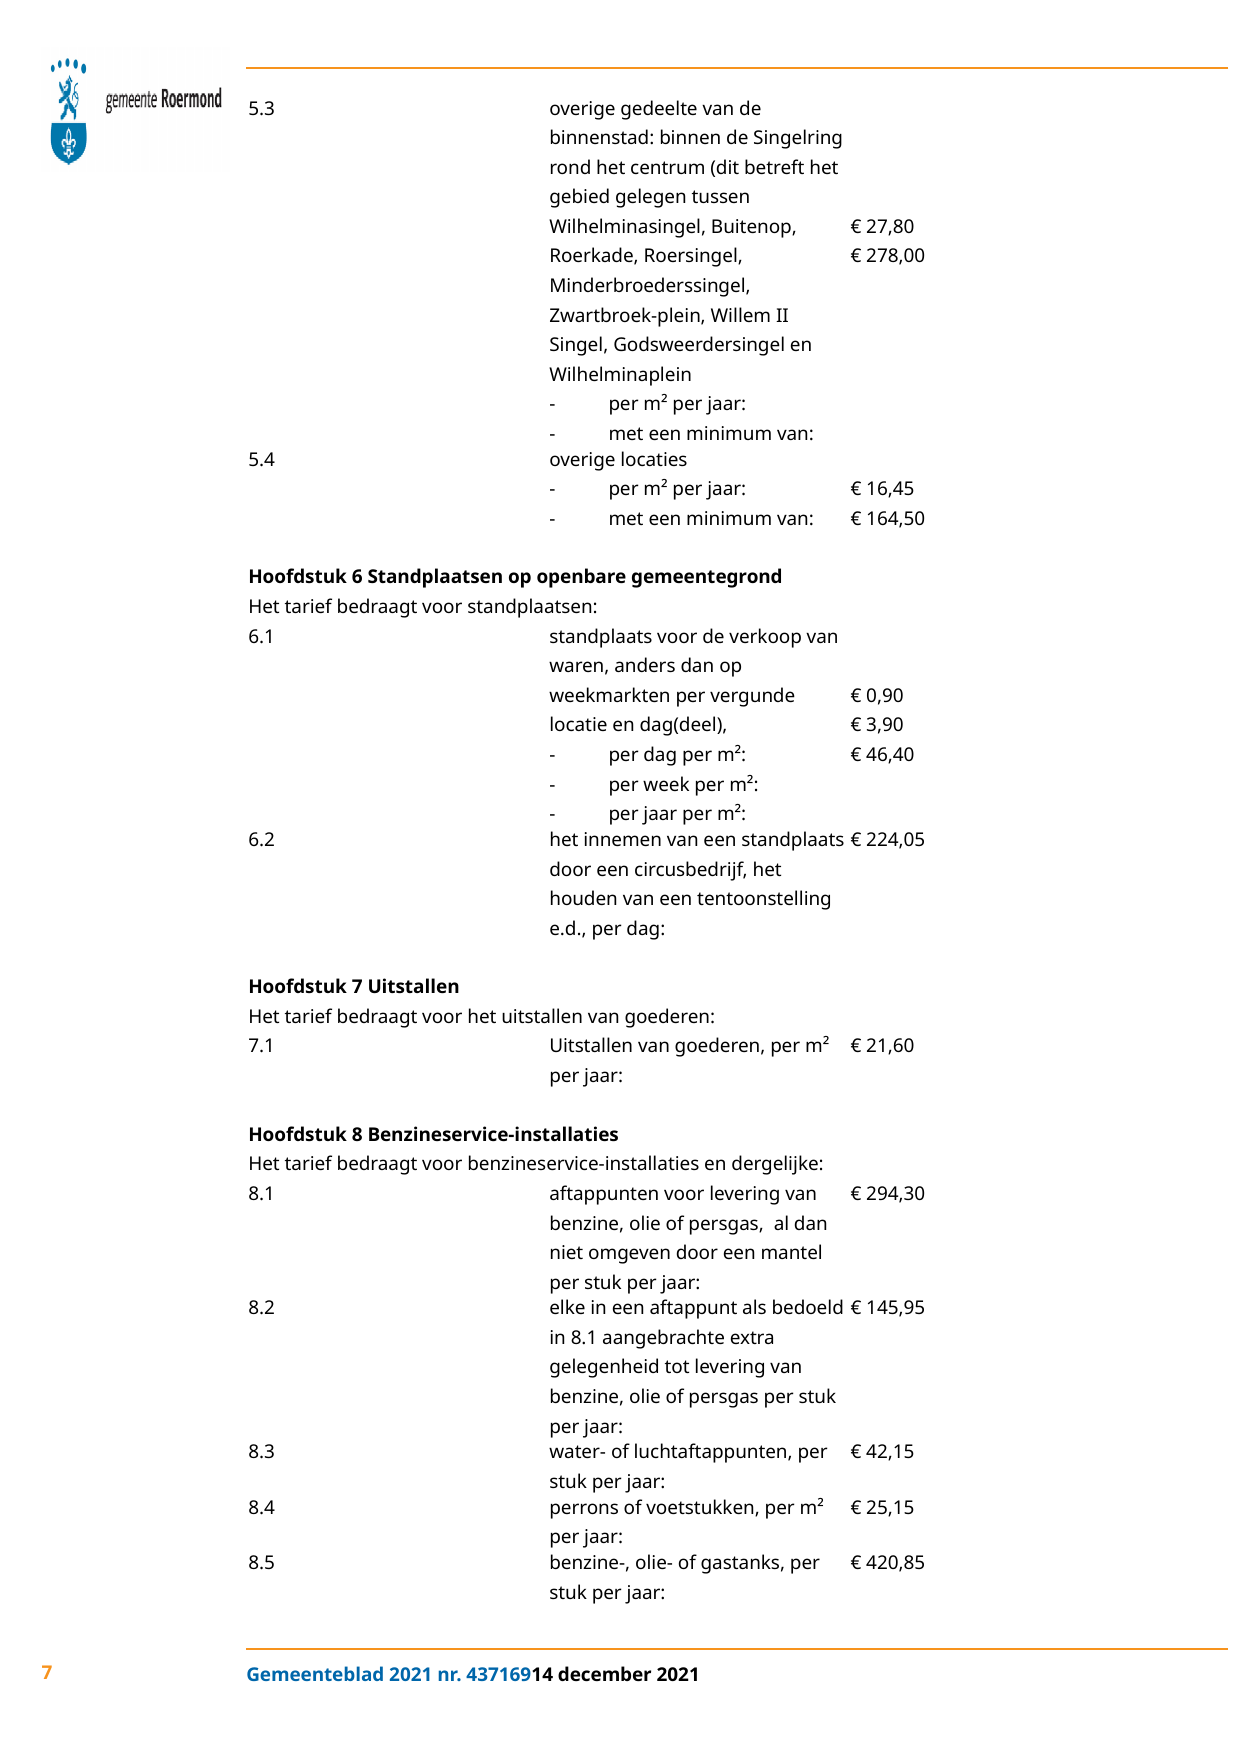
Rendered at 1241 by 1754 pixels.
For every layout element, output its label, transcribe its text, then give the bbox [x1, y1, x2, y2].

table_cell 8.2 [248, 1295, 549, 1439]
table_cell 5.3 [248, 95, 549, 446]
table_header standplaats voor de verkoop van waren, anders dan op weekmarkten per vergunde locatie en dag(deel), per dag per m²: per week per m²: per jaar per m²: [549, 623, 850, 826]
table_header 7.1 [248, 1033, 549, 1088]
table_cell elke in een aftappunt als bedoeld in 8.1 aangebrachte extra gelegenheid tot levering van benzine, olie of persgas per stuk per jaar: [549, 1295, 850, 1439]
table_cell € 16,45 € 164,50 [850, 446, 1152, 531]
table_cell € 42,15 [850, 1439, 1152, 1494]
table_header 6.1 [248, 623, 549, 826]
text Het tarief bedraagt voor standplaatsen: [248, 593, 1152, 619]
table_cell 8.4 [248, 1494, 549, 1549]
table_cell overige locaties per m² per jaar: met een minimum van: [549, 446, 850, 531]
text Het tarief bedraagt voor benzineservice-installaties en dergelijke: [248, 1150, 1152, 1176]
table_cell 8.5 [248, 1549, 549, 1604]
table_cell € 224,05 [850, 826, 1152, 941]
text Hoofdstuk 7 Uitstallen [248, 973, 1152, 999]
text Hoofdstuk 8 Benzineservice-installaties [248, 1121, 1152, 1147]
table_cell benzine-, olie- of gastanks, per stuk per jaar: [549, 1549, 850, 1604]
table_header € 0,90 € 3,90 € 46,40 [850, 623, 1152, 826]
table_cell € 420,85 [850, 1549, 1152, 1604]
picture [41, 47, 231, 172]
table_cell water- of luchtaftappunten, per stuk per jaar: [549, 1439, 850, 1494]
table_cell 6.2 [248, 826, 549, 941]
table_cell 5.4 [248, 446, 549, 531]
table_header Uitstallen van goederen, per m² per jaar: [549, 1033, 850, 1088]
table_cell 8.3 [248, 1439, 549, 1494]
table_cell overige gedeelte van de binnenstad: binnen de Singelring rond het centrum (dit betreft het gebied gelegen tussen Wilhelminasingel, Buitenop, Roerkade, Roersingel, Minderbroederssingel, Zwartbroek-plein, Willem II Singel, Godsweerdersingel en Wilhelminaplein per m² per jaar: met een minimum van: [549, 95, 850, 446]
table_cell € 27,80 € 278,00 [850, 95, 1152, 446]
table_header 8.1 [248, 1180, 549, 1294]
table_cell het innemen van een standplaats door een circusbedrijf, het houden van een tentoonstelling e.d., per dag: [549, 826, 850, 941]
table_cell € 145,95 [850, 1295, 1152, 1439]
table_header € 21,60 [850, 1033, 1152, 1088]
table_cell € 25,15 [850, 1494, 1152, 1549]
table_cell perrons of voetstukken, per m² per jaar: [549, 1494, 850, 1549]
table_header aftappunten voor levering van benzine, olie of persgas, al dan niet omgeven door een mantel per stuk per jaar: [549, 1180, 850, 1294]
table_header € 294,30 [850, 1180, 1152, 1294]
text Het tarief bedraagt voor het uitstallen van goederen: [248, 1003, 1152, 1029]
text Hoofdstuk 6 Standplaatsen op openbare gemeentegrond [248, 564, 1152, 589]
